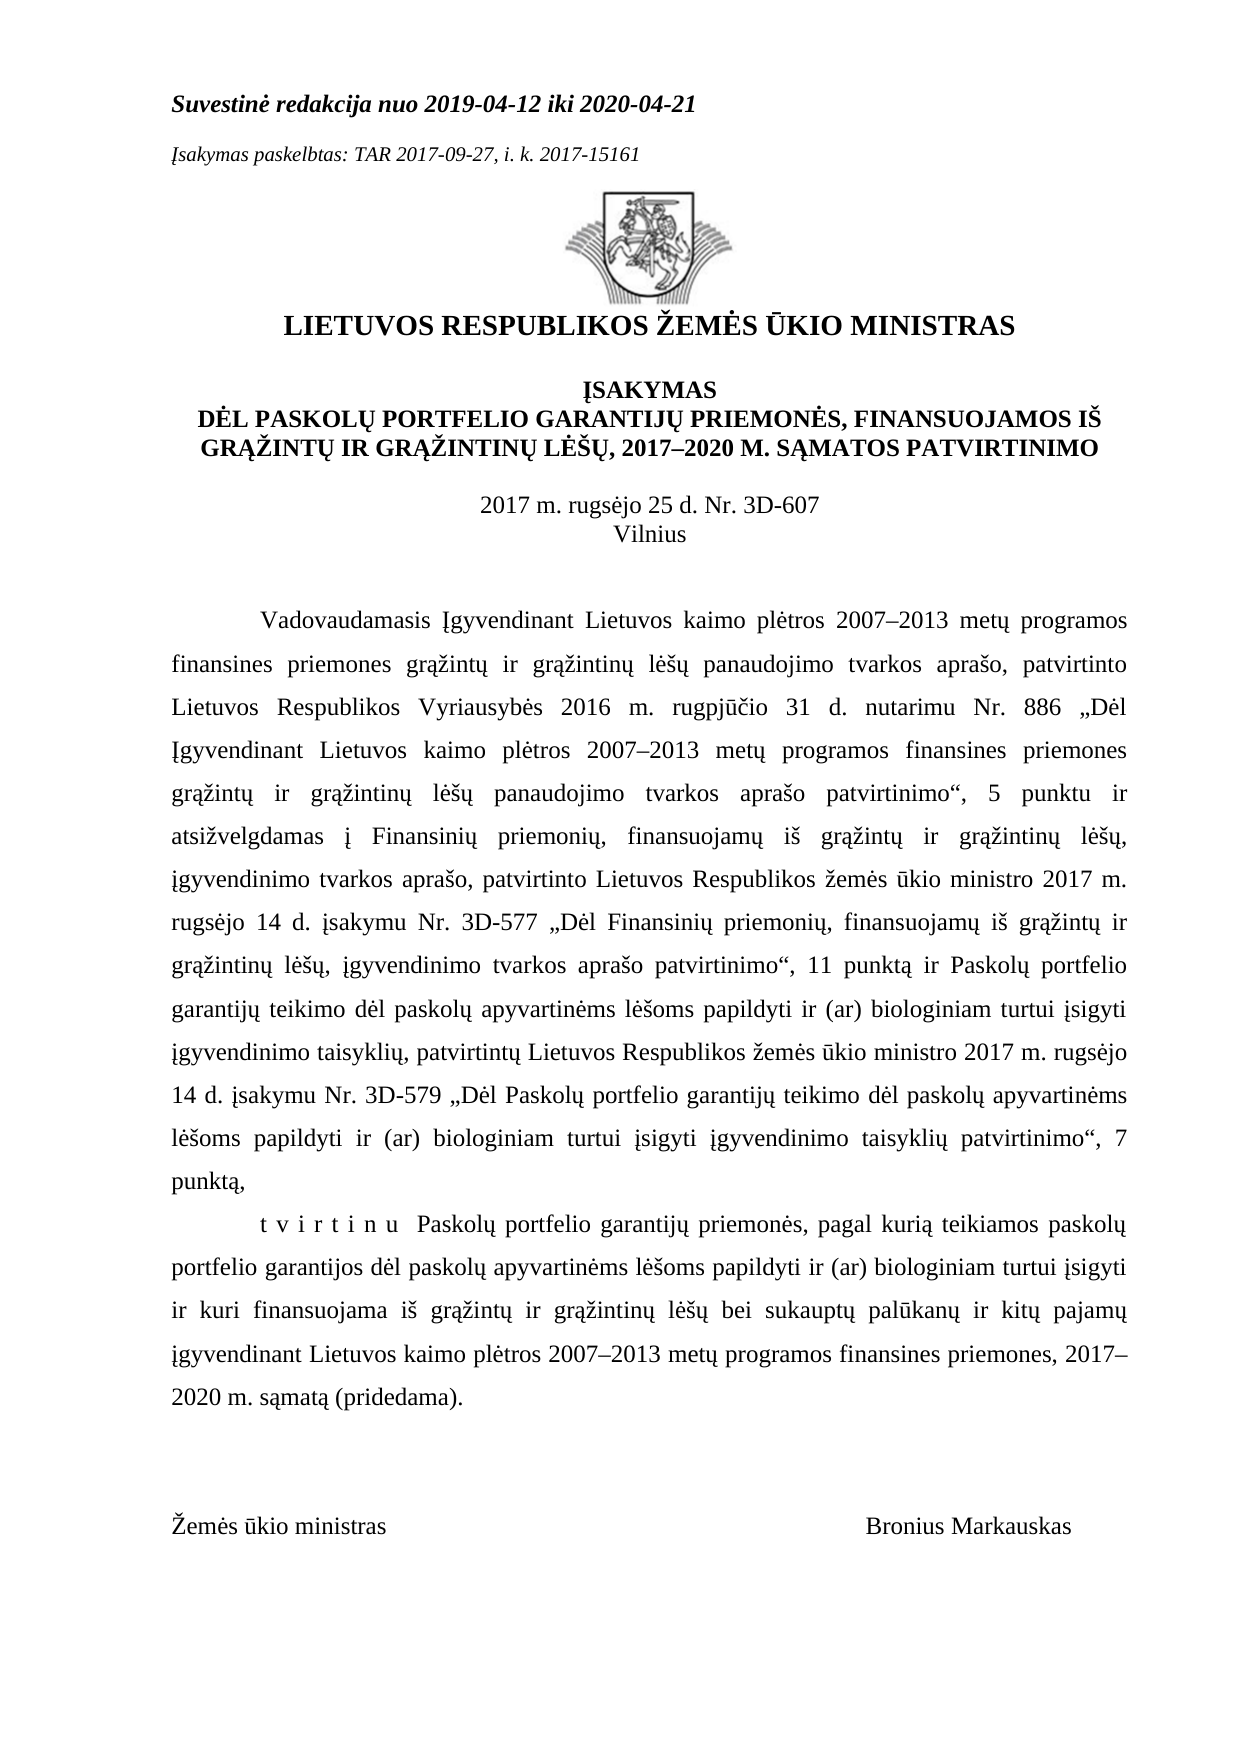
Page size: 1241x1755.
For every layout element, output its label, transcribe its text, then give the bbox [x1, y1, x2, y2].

text LIETUVOS RESPUBLIKOS ŽEMĖS ŪKIO MINISTRAS [171, 308, 1128, 342]
text t v i r t i n u Paskolų portfelio garantijų priemonės, pagal kurią teikiamos paskolų portfelio garantijos dėl paskolų apyvartinėms lėšoms papildyti ir (ar) biologiniam turtui įsigyti ir kuri finansuojama iš grąžintų ir grąžintinų lėšų bei sukauptų palūkanų ir kitų pajamų įgyvendinant Lietuvos kaimo plėtros 2007–2013 metų programos finansines priemones, 2017–2020 m. sąmatą (pridedama). [171, 1209, 1128, 1411]
text ĮSAKYMAS [171, 376, 1128, 404]
text DĖL PASKOLŲ PORTFELIO GARANTIJŲ PRIEMONĖS, FINANSUOJAMOS IŠ GRĄŽINTŲ IR GRĄŽINTINŲ LĖŠŲ, 2017–2020 M. SĄMATOS PATVIRTINIMO [171, 404, 1128, 462]
text Suvestinė redakcija nuo 2019-04-12 iki 2020-04-21 [171, 89, 1128, 117]
text Vilnius [171, 519, 1128, 548]
text 2017 m. rugsėjo 25 d. Nr. 3D-607 [171, 491, 1128, 519]
text Žemės ūkio ministras Bronius Markauskas [171, 1511, 1128, 1540]
text Įsakymas paskelbtas: TAR 2017-09-27, i. k. 2017-15161 [171, 141, 1128, 166]
text Vadovaudamasis Įgyvendinant Lietuvos kaimo plėtros 2007–2013 metų programos finansines priemones grąžintų ir grąžintinų lėšų panaudojimo tvarkos aprašo, patvirtinto Lietuvos Respublikos Vyriausybės 2016 m. rugpjūčio 31 d. nutarimu Nr. 886 „Dėl Įgyvendinant Lietuvos kaimo plėtros 2007–2013 metų programos finansines priemones grąžintų ir grąžintinų lėšų panaudojimo tvarkos aprašo patvirtinimo“, 5 punktu ir atsižvelgdamas į Finansinių priemonių, finansuojamų iš grąžintų ir grąžintinų lėšų, įgyvendinimo tvarkos aprašo, patvirtinto Lietuvos Respublikos žemės ūkio ministro 2017 m. rugsėjo 14 d. įsakymu Nr. 3D-577 „Dėl Finansinių priemonių, finansuojamų iš grąžintų ir grąžintinų lėšų, įgyvendinimo tvarkos aprašo patvirtinimo“, 11 punktą ir Paskolų portfelio garantijų teikimo dėl paskolų apyvartinėms lėšoms papildyti ir (ar) biologiniam turtui įsigyti įgyvendinimo taisyklių, patvirtintų Lietuvos Respublikos žemės ūkio ministro 2017 m. rugsėjo 14 d. įsakymu Nr. 3D-579 „Dėl Paskolų portfelio garantijų teikimo dėl paskolų apyvartinėms lėšoms papildyti ir (ar) biologiniam turtui įsigyti įgyvendinimo taisyklių patvirtinimo“, 7 punktą, [171, 606, 1128, 1195]
